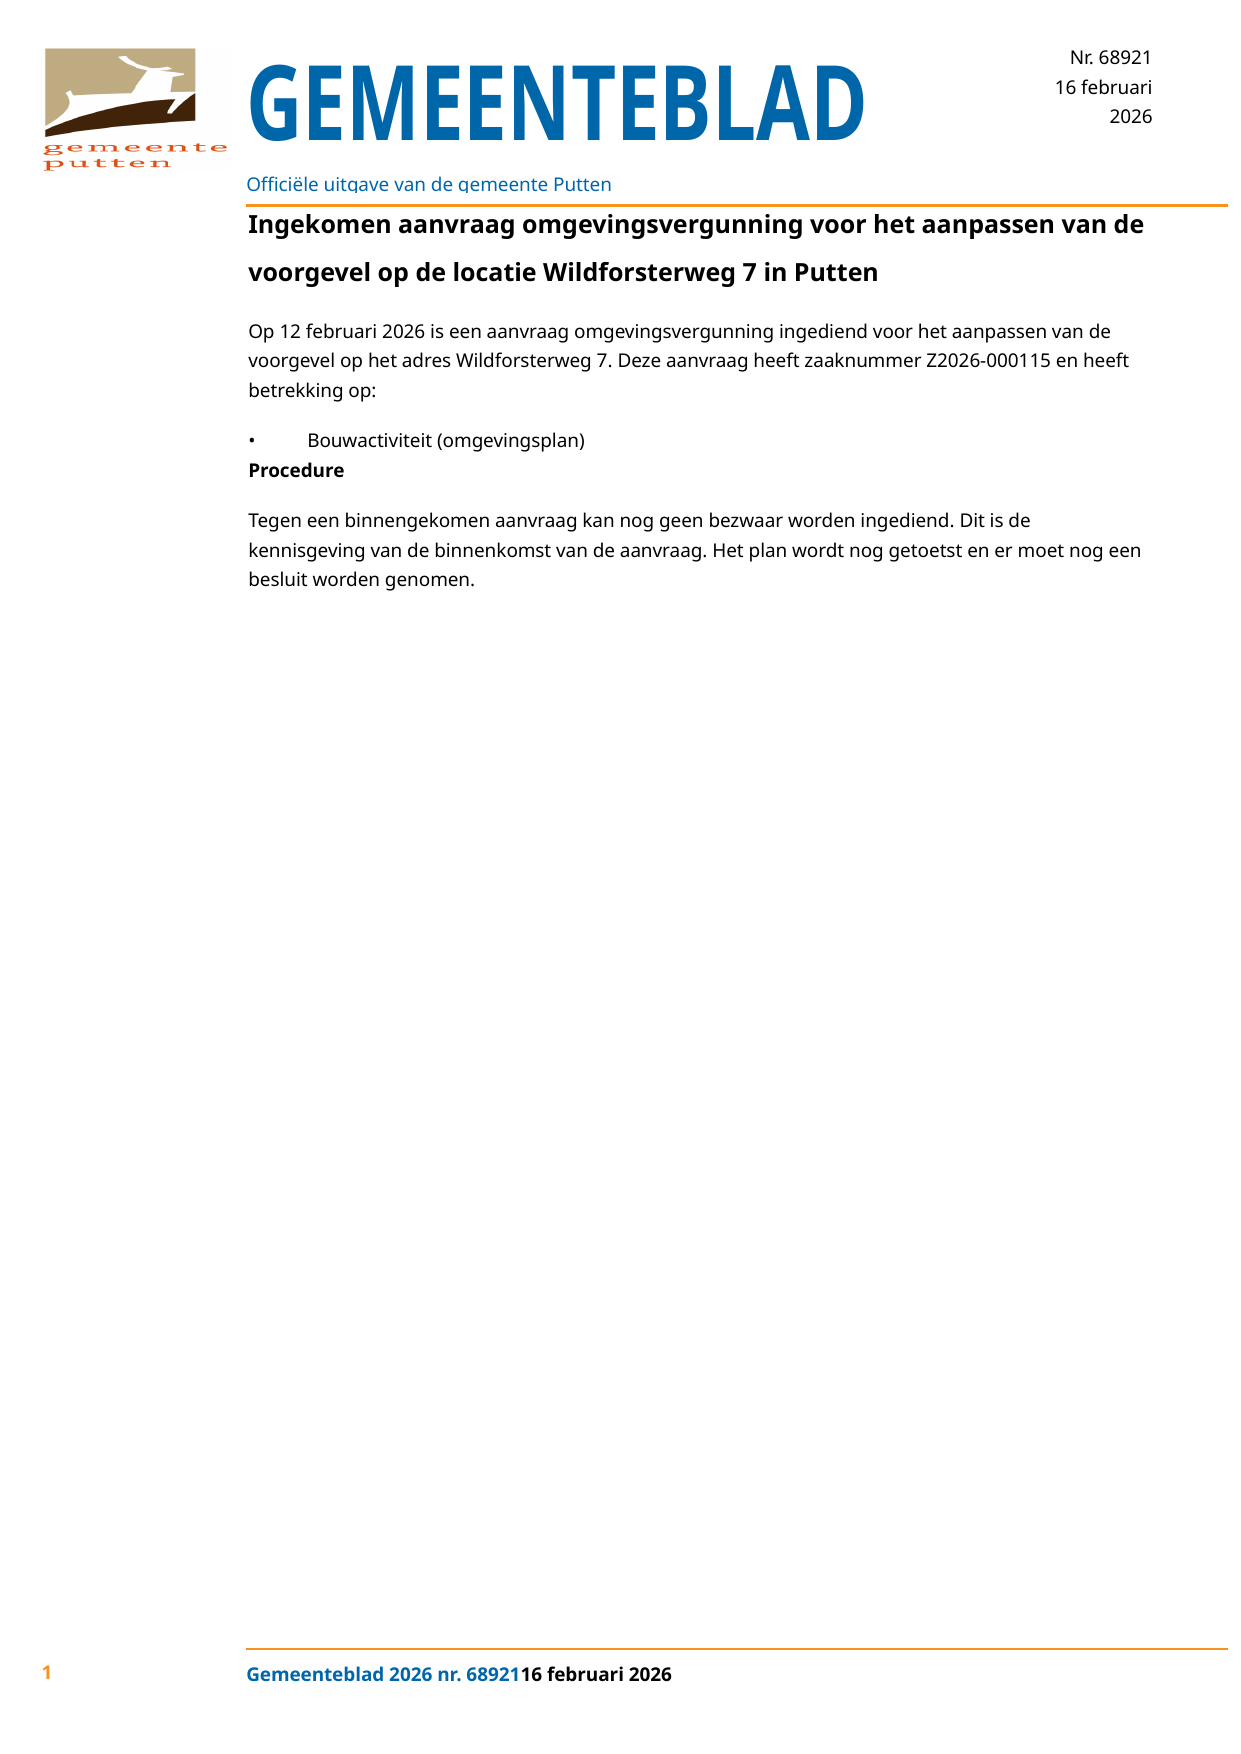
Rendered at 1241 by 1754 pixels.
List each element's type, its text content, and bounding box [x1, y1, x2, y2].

text Op 12 februari 2026 is een aanvraag omgevingsvergunning ingediend voor het aanpassen van de voorgevel op het adres Wildforsterweg 7. Deze aanvraag heeft zaaknummer Z2026-000115 en heeft betrekking op: [248, 318, 1152, 403]
text Tegen een binnengekomen aanvraag kan nog geen bezwaar worden ingediend. Dit is de kennisgeving van de binnenkomst van de aanvraag. Het plan wordt nog getoetst en er moet nog een besluit worden genomen. [248, 507, 1152, 592]
picture [41, 47, 231, 172]
text Procedure [248, 457, 1152, 483]
text Ingekomen aanvraag omgevingsvergunning voor het aanpassen van de voorgevel op de locatie Wildforsterweg 7 in Putten [248, 207, 1152, 288]
list Bouwactiviteit (omgevingsplan) [248, 427, 1152, 453]
